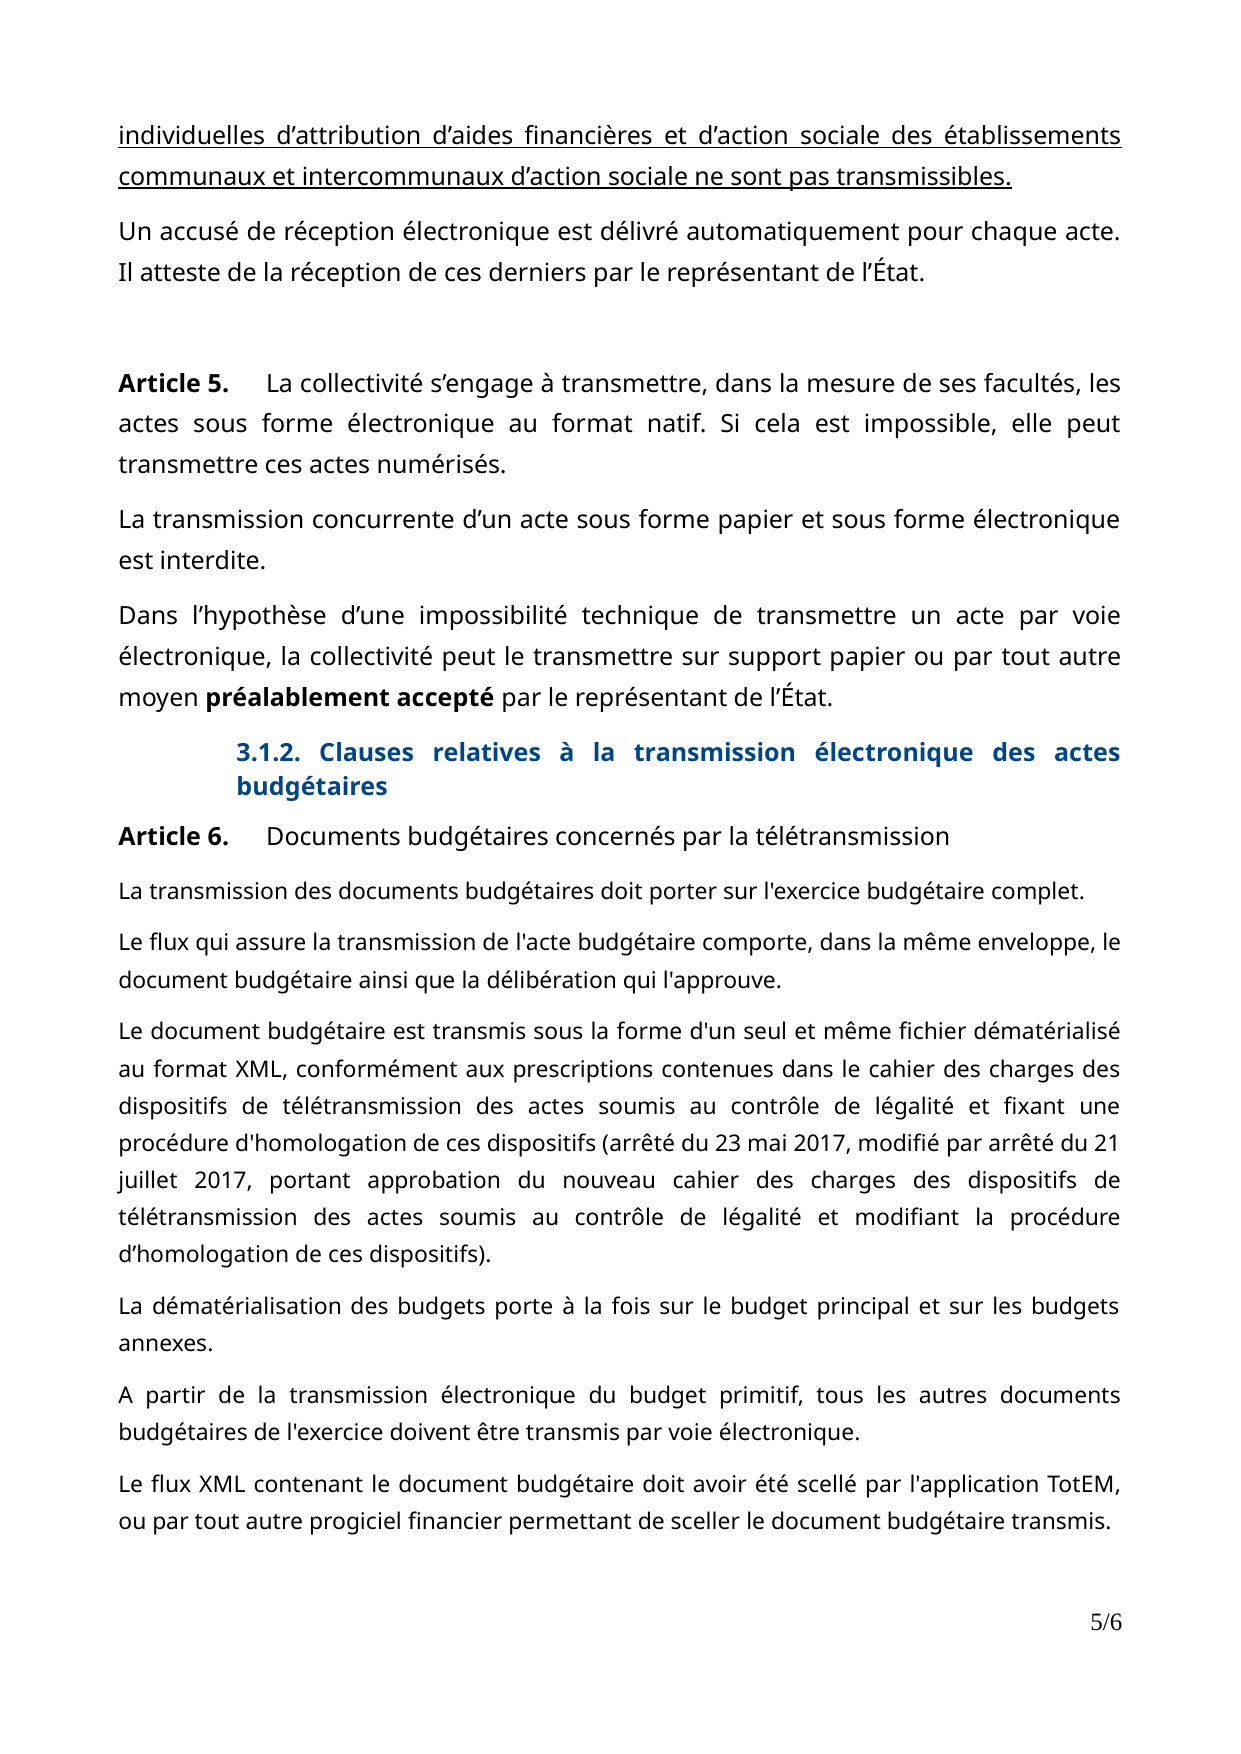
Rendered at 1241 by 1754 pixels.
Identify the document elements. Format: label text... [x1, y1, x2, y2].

list individuelles d’attribution d’aides financières et d’action sociale des établissements [118, 118, 1122, 147]
text Le flux qui assure la transmission de l'acte budgétaire comporte, dans la même enveloppe, le document budgétaire ainsi que la délibération qui l'approuve. [118, 926, 1122, 994]
subtitle 3.1.2. Clauses relatives à la transmission électronique des actes budgétaires [236, 735, 1122, 803]
text Dans l’hypothèse d’une impossibilité technique de transmettre un acte par voie électronique, la collectivité peut le transmettre sur support papier ou par tout autre moyen préalablement accepté par le représentant de l’État. [118, 598, 1122, 714]
text Un accusé de réception électronique est délivré automatiquement pour chaque acte. Il atteste de la réception de ces derniers par le représentant de l’État. [118, 214, 1122, 289]
list Documents budgétaires concernés par la télétransmission [118, 819, 1122, 853]
list communaux et intercommunaux d’action sociale ne sont pas transmissibles. [118, 148, 1122, 193]
text La transmission concurrente d’un acte sous forme papier et sous forme électronique est interdite. [118, 502, 1122, 577]
text La transmission des documents budgétaires doit porter sur l'exercice budgétaire complet. [118, 874, 1122, 906]
text La dématérialisation des budgets porte à la fois sur le budget principal et sur les budgets annexes. [118, 1290, 1122, 1358]
list La collectivité s’engage à transmettre, dans la mesure de ses facultés, les actes sous forme électronique au format natif. Si cela est impossible, elle peut transmettre ces actes numérisés. [118, 366, 1122, 481]
text Le flux XML contenant le document budgétaire doit avoir été scellé par l'application TotEM, ou par tout autre progiciel financier permettant de sceller le document budgétaire transmis. [118, 1468, 1122, 1536]
text Le document budgétaire est transmis sous la forme d'un seul et même fichier dématérialisé au format XML, conformément aux prescriptions contenues dans le cahier des charges des dispositifs de télétransmission des actes soumis au contrôle de légalité et fixant une procédure d'homologation de ces dispositifs (arrêté du 23 mai 2017, modifié par arrêté du 21 juillet 2017, portant approbation du nouveau cahier des charges des dispositifs de télétransmission des actes soumis au contrôle de légalité et modifiant la procédure d’homologation de ces dispositifs). [118, 1015, 1122, 1269]
text A partir de la transmission électronique du budget primitif, tous les autres documents budgétaires de l'exercice doivent être transmis par voie électronique. [118, 1379, 1122, 1447]
